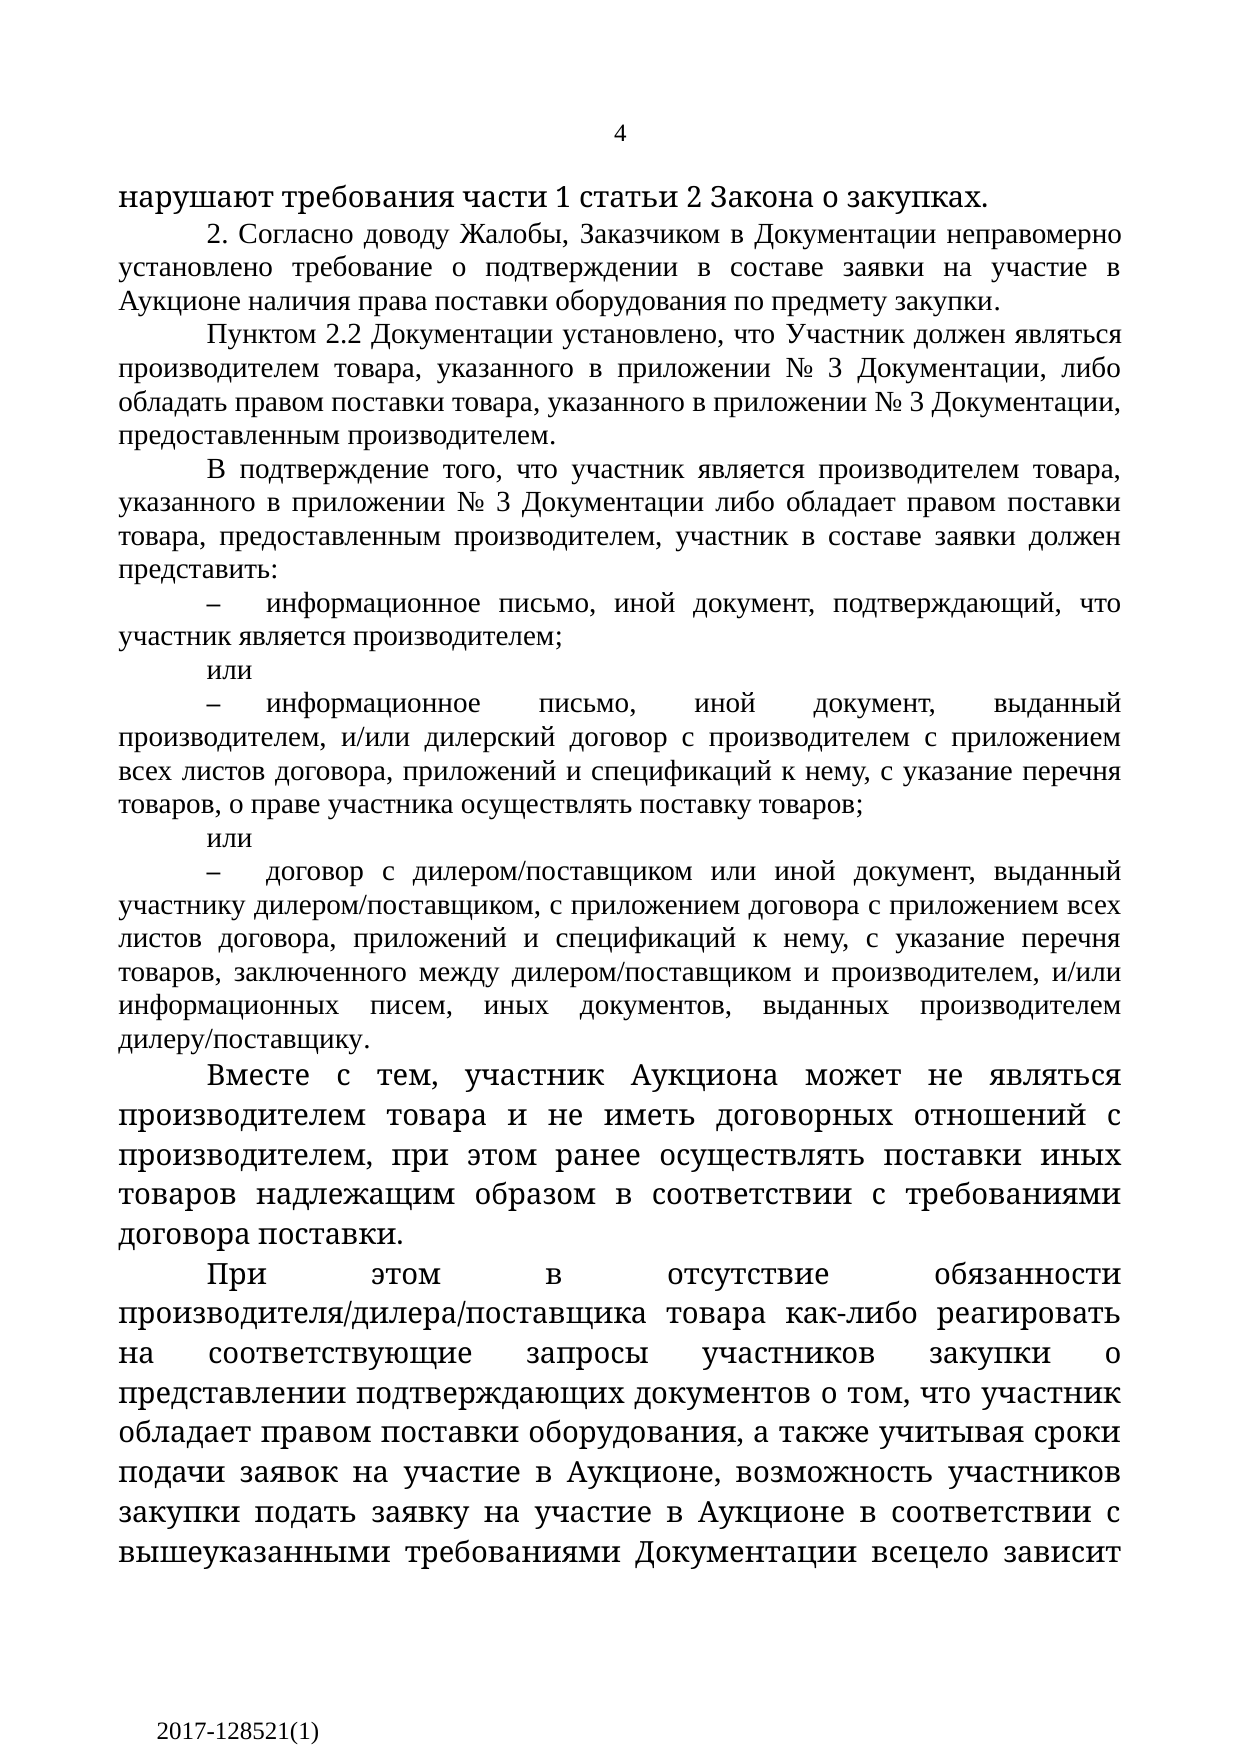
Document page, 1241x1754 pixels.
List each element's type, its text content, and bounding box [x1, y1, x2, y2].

text Пунктом 2.2 Документации установлено, что Участник должен являться производителем товара, указанного в приложении № 3 Документации, либо обладать правом поставки товара, указанного в приложении № 3 Документации, предоставленным производителем. [118, 317, 1122, 451]
text 2. Согласно доводу Жалобы, Заказчиком в Документации неправомерно установлено требование о подтверждении в составе заявки на участие в Аукционе наличия права поставки оборудования по предмету закупки. [118, 216, 1122, 317]
text Вместе с тем, участник Аукциона может не являться производителем товара и не иметь договорных отношений с производителем, при этом ранее осуществлять поставки иных товаров надлежащим образом в соответствии с требованиями договора поставки. [118, 1054, 1122, 1253]
text В подтверждение того, что участник является производителем товара, указанного в приложении № 3 Документации либо обладает правом поставки товара, предоставленным производителем, участник в составе заявки должен представить: [118, 451, 1122, 585]
text нарушают требования части 1 статьи 2 Закона о закупках. [118, 176, 1122, 216]
text или [118, 652, 1122, 686]
list информационное письмо, иной документ, подтверждающий, что участник является производителем; [118, 585, 1122, 652]
list договор с дилером/поставщиком или иной документ, выданный участнику дилером/поставщиком, с приложением договора с приложением всех листов договора, приложений и спецификаций к нему, с указание перечня товаров, заключенного между дилером/поставщиком и производителем, и/или информационных писем, иных документов, выданных производителем дилеру/поставщику. [118, 853, 1122, 1054]
text При этом в отсутствие обязанности производителя/дилера/поставщика товара как-либо реагировать на соответствующие запросы участников закупки о представлении подтверждающих документов о том, что участник обладает правом поставки оборудования, а также учитывая сроки подачи заявок на участие в Аукционе, возможность участников закупки подать заявку на участие в Аукционе в соответствии с вышеуказанными требованиями Документации всецело зависит [118, 1253, 1122, 1571]
list информационное письмо, иной документ, выданный производителем, и/или дилерский договор с производителем с приложением всех листов договора, приложений и спецификаций к нему, с указание перечня товаров, о праве участника осуществлять поставку товаров; [118, 686, 1122, 820]
text или [118, 820, 1122, 853]
